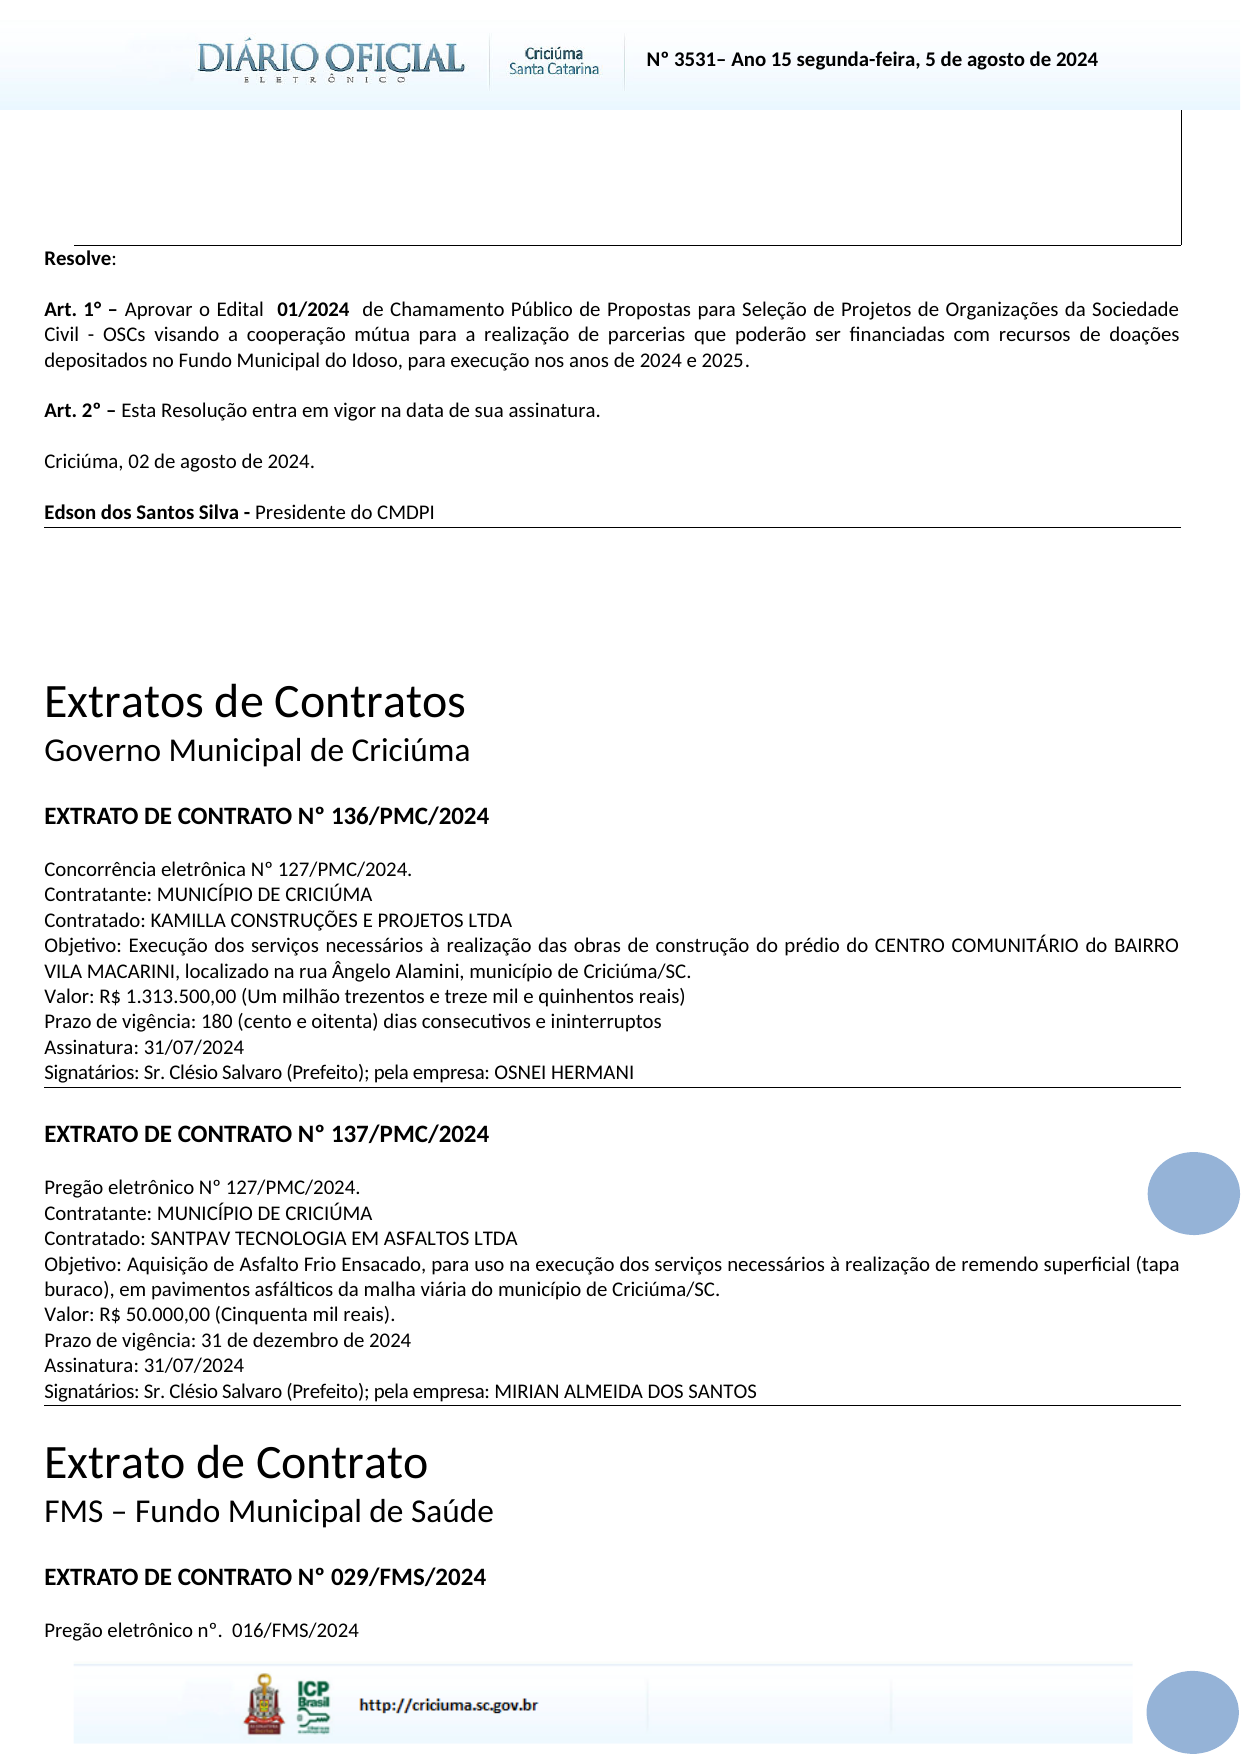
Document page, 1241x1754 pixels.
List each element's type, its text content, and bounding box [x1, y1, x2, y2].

text Assinatura: 31/07/2024 [44, 1352, 1181, 1378]
text Criciúma, 02 de agosto de 2024. [44, 448, 1181, 474]
text Concorrência eletrônica Nº 127/PMC/2024. [44, 856, 1181, 882]
text Objetivo: Aquisição de Asfalto Frio Ensacado, para uso na execução dos serviços necessários à realização de remendo superficial (tapa buraco), em pavimentos asfálticos da malha viária do município de Criciúma/SC. [44, 1251, 1181, 1302]
text FMS – Fundo Municipal de Saúde [44, 1490, 1181, 1531]
text Resolve: [44, 245, 1181, 271]
text Extrato de Contrato [44, 1432, 1181, 1490]
text Pregão eletrônico Nº 127/PMC/2024. [44, 1174, 1152, 1200]
text Art. 2º – Esta Resolução entra em vigor na data de sua assinatura. [44, 398, 1181, 423]
text EXTRATO DE CONTRATO Nº 029/FMS/2024 [44, 1562, 1181, 1592]
text Signatários: Sr. Clésio Salvaro (Prefeito); pela empresa: OSNEI HERMANI [44, 1059, 1181, 1087]
text Objetivo: Execução dos serviços necessários à realização das obras de construção do prédio do CENTRO COMUNITÁRIO do BAIRRO VILA MACARINI, localizado na rua Ângelo Alamini, município de Criciúma/SC. [44, 932, 1181, 983]
text Extratos de Contratos [44, 670, 1181, 729]
text Valor: R$ 50.000,00 (Cinquenta mil reais). [44, 1302, 1181, 1327]
text EXTRATO DE CONTRATO Nº 136/PMC/2024 [44, 800, 1181, 831]
text Contratado: SANTPAV TECNOLOGIA EM ASFALTOS LTDA [44, 1225, 1181, 1251]
text EXTRATO DE CONTRATO Nº 137/PMC/2024 [44, 1118, 1181, 1149]
text Assinatura: 31/07/2024 [44, 1034, 1181, 1059]
text Prazo de vigência: 180 (cento e oitenta) dias consecutivos e ininterruptos [44, 1009, 1181, 1034]
text Governo Municipal de Criciúma [44, 729, 1181, 770]
text Edson dos Santos Silva - Presidente do CMDPI [44, 499, 1181, 527]
text Art. 1° – Aprovar o Edital 01/2024 de Chamamento Público de Propostas para Seleção de Projetos de Organizações da Sociedade Civil - OSCs visando a cooperação mútua para a realização de parcerias que poderão ser financiadas com recursos de doações depositados no Fundo Municipal do Idoso, para execução nos anos de 2024 e 2025. [44, 296, 1181, 372]
text Valor: R$ 1.313.500,00 (Um milhão trezentos e treze mil e quinhentos reais) [44, 983, 1181, 1009]
text Pregão eletrônico nº. 016/FMS/2024 [44, 1617, 1181, 1643]
text Contratante: MUNICÍPIO DE CRICIÚMA [44, 1200, 1162, 1225]
text Contratante: MUNICÍPIO DE CRICIÚMA [44, 882, 1181, 907]
text Signatários: Sr. Clésio Salvaro (Prefeito); pela empresa: MIRIAN ALMEIDA DOS SANTOS [44, 1378, 1181, 1405]
text Prazo de vigência: 31 de dezembro de 2024 [44, 1327, 1181, 1352]
text Contratado: KAMILLA CONSTRUÇÕES E PROJETOS LTDA [44, 907, 1181, 932]
